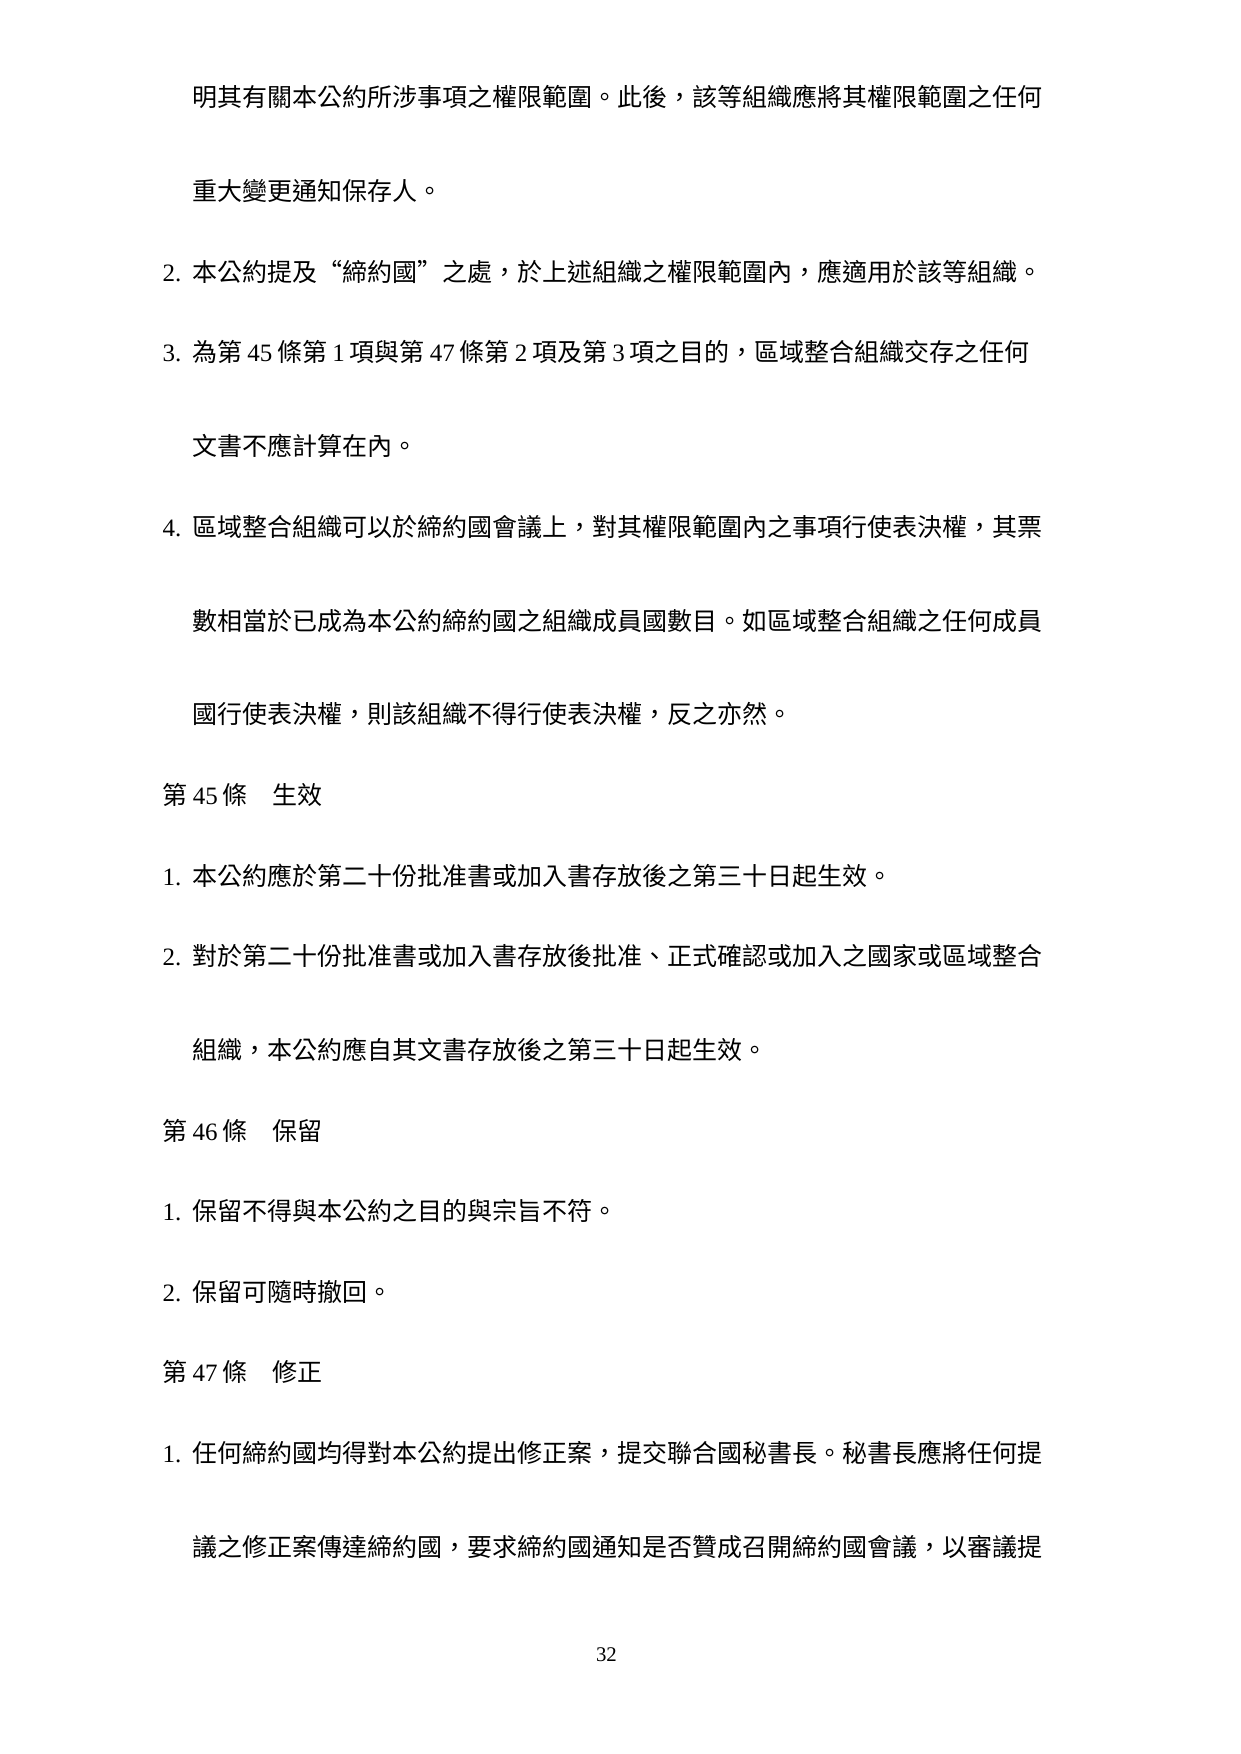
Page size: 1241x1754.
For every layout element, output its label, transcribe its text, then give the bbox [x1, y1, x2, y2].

list 保留可隨時撤回。 [162, 1249, 1050, 1311]
text 第46條 保留 [162, 1087, 1050, 1150]
text 第45條 生效 [163, 752, 1050, 814]
list 區域整合組織可以於締約國會議上，對其權限範圍內之事項行使表決權，其票數相當於已成為本公約締約國之組織成員國數目。如區域整合組織之任何成員國行使表決權，則該組織不得行使表決權，反之亦然。 [162, 484, 1050, 734]
list 對於第二十份批准書或加入書存放後批准、正式確認或加入之國家或區域整合組織，本公約應自其文書存放後之第三十日起生效。 [162, 913, 1050, 1069]
list 保留不得與本公約之目的與宗旨不符。 [162, 1168, 1050, 1231]
list 本公約提及“締約國”之處，於上述組織之權限範圍內，應適用於該等組織。 [162, 229, 1050, 291]
list 為第45條第1項與第47條第2項及第3項之目的，區域整合組織交存之任何文書不應計算在內。 [162, 309, 1050, 466]
list 任何締約國均得對本公約提出修正案，提交聯合國秘書長。秘書長應將任何提議之修正案傳達締約國，要求締約國通知是否贊成召開締約國會議，以審議提 [162, 1410, 1050, 1566]
list 本公約應於第二十份批准書或加入書存放後之第三十日起生效。 [162, 832, 1050, 895]
list 明其有關本公約所涉事項之權限範圍。此後，該等組織應將其權限範圍之任何重大變更通知保存人。 [162, 54, 1050, 211]
text 第47條 修正 [162, 1329, 1050, 1392]
